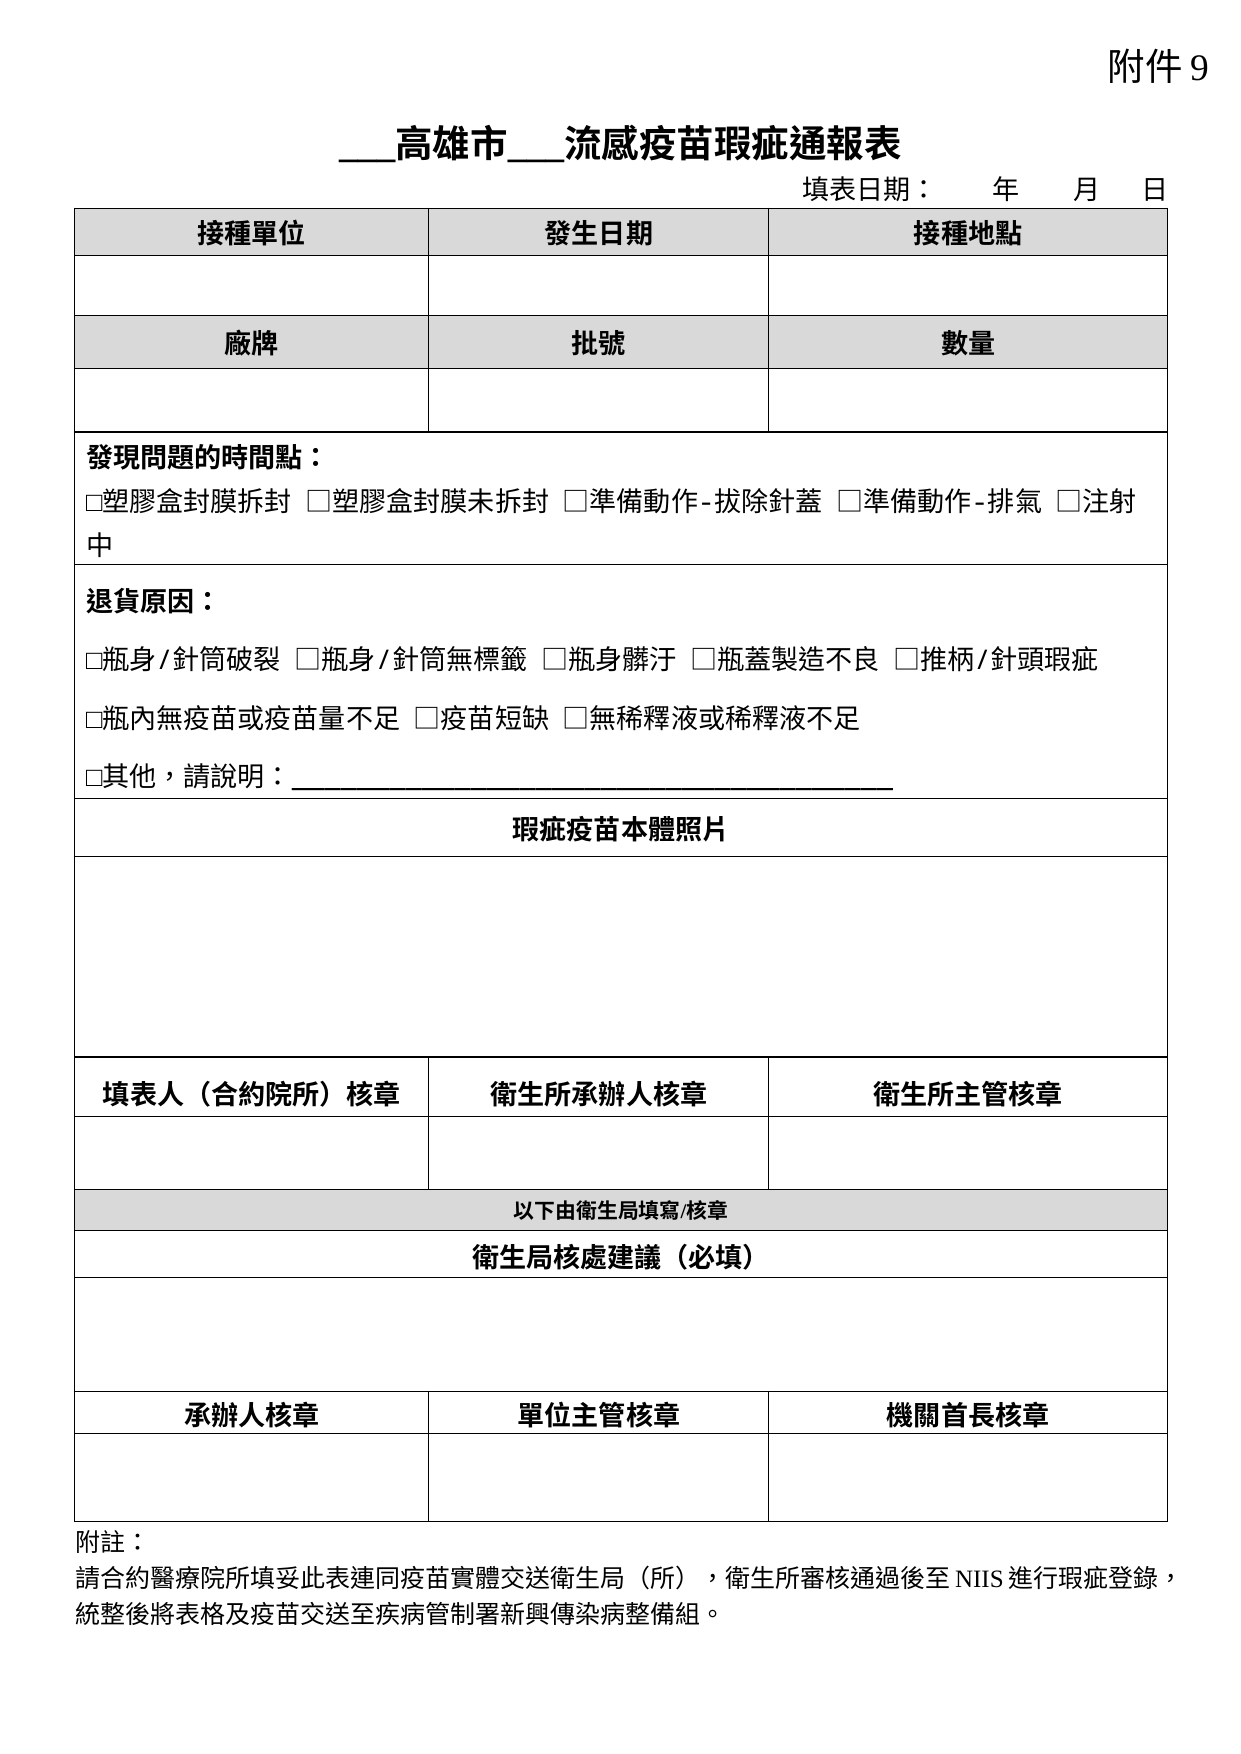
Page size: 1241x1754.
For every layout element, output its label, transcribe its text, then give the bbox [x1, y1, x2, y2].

table_cell [75, 857, 1167, 1056]
table_cell [75, 1434, 428, 1521]
table_cell 數量 [769, 316, 1167, 368]
table_cell [769, 256, 1167, 315]
table_header 接種地點 [769, 209, 1167, 255]
table_cell 承辦人核章 [75, 1392, 428, 1433]
table_cell 衛生局核處建議（必填） [75, 1231, 1167, 1277]
table_cell [75, 256, 428, 315]
table_header 接種單位 [75, 209, 428, 255]
text 附註： [75, 1522, 1165, 1558]
table_cell 發現問題的時間點： □塑膠盒封膜拆封 □塑膠盒封膜未拆封 □準備動作-拔除針蓋 □準備動作-排氣 □注射中 [75, 433, 1167, 564]
table_cell [769, 1434, 1167, 1521]
table_cell 衛生所主管核章 [769, 1058, 1167, 1116]
table_cell 瑕疵疫苗本體照片 [75, 799, 1167, 856]
text 附件9 [1107, 36, 1225, 91]
table_cell 廠牌 [75, 316, 428, 368]
table_cell [429, 369, 768, 431]
table_cell 以下由衛生局填寫/核章 [75, 1190, 1167, 1230]
text ___高雄市___流感疫苗瑕疵通報表 [75, 25, 1232, 168]
table_header 發生日期 [429, 209, 768, 255]
table_cell 單位主管核章 [429, 1392, 768, 1433]
table_cell [769, 369, 1167, 431]
table_cell [429, 1434, 768, 1521]
table_cell [75, 1278, 1167, 1391]
text 請合約醫療院所填妥此表連同疫苗實體交送衛生局（所），衛生所審核通過後至NIIS進行瑕疵登錄，統整後將表格及疫苗交送至疾病管制署新興傳染病整備組。 [75, 1558, 1165, 1631]
table_cell [429, 256, 768, 315]
table_cell 填表人（合約院所）核章 [75, 1058, 428, 1116]
table_cell 機關首長核章 [769, 1392, 1167, 1433]
table_cell 批號 [429, 316, 768, 368]
text 填表日期： 年 月 日 [75, 168, 1168, 208]
table_cell [429, 1117, 768, 1188]
table_cell 退貨原因： □瓶身/針筒破裂 □瓶身/針筒無標籤 □瓶身髒汙 □瓶蓋製造不良 □推柄/針頭瑕疵 □瓶內無疫苗或疫苗量不足 □疫苗短缺 □無稀釋液或稀釋液不足 □其他，請說明：_____________________________________ [75, 565, 1167, 798]
table_cell [75, 1117, 428, 1188]
table_cell 衛生所承辦人核章 [429, 1058, 768, 1116]
table_cell [75, 369, 428, 431]
table_cell [769, 1117, 1167, 1188]
